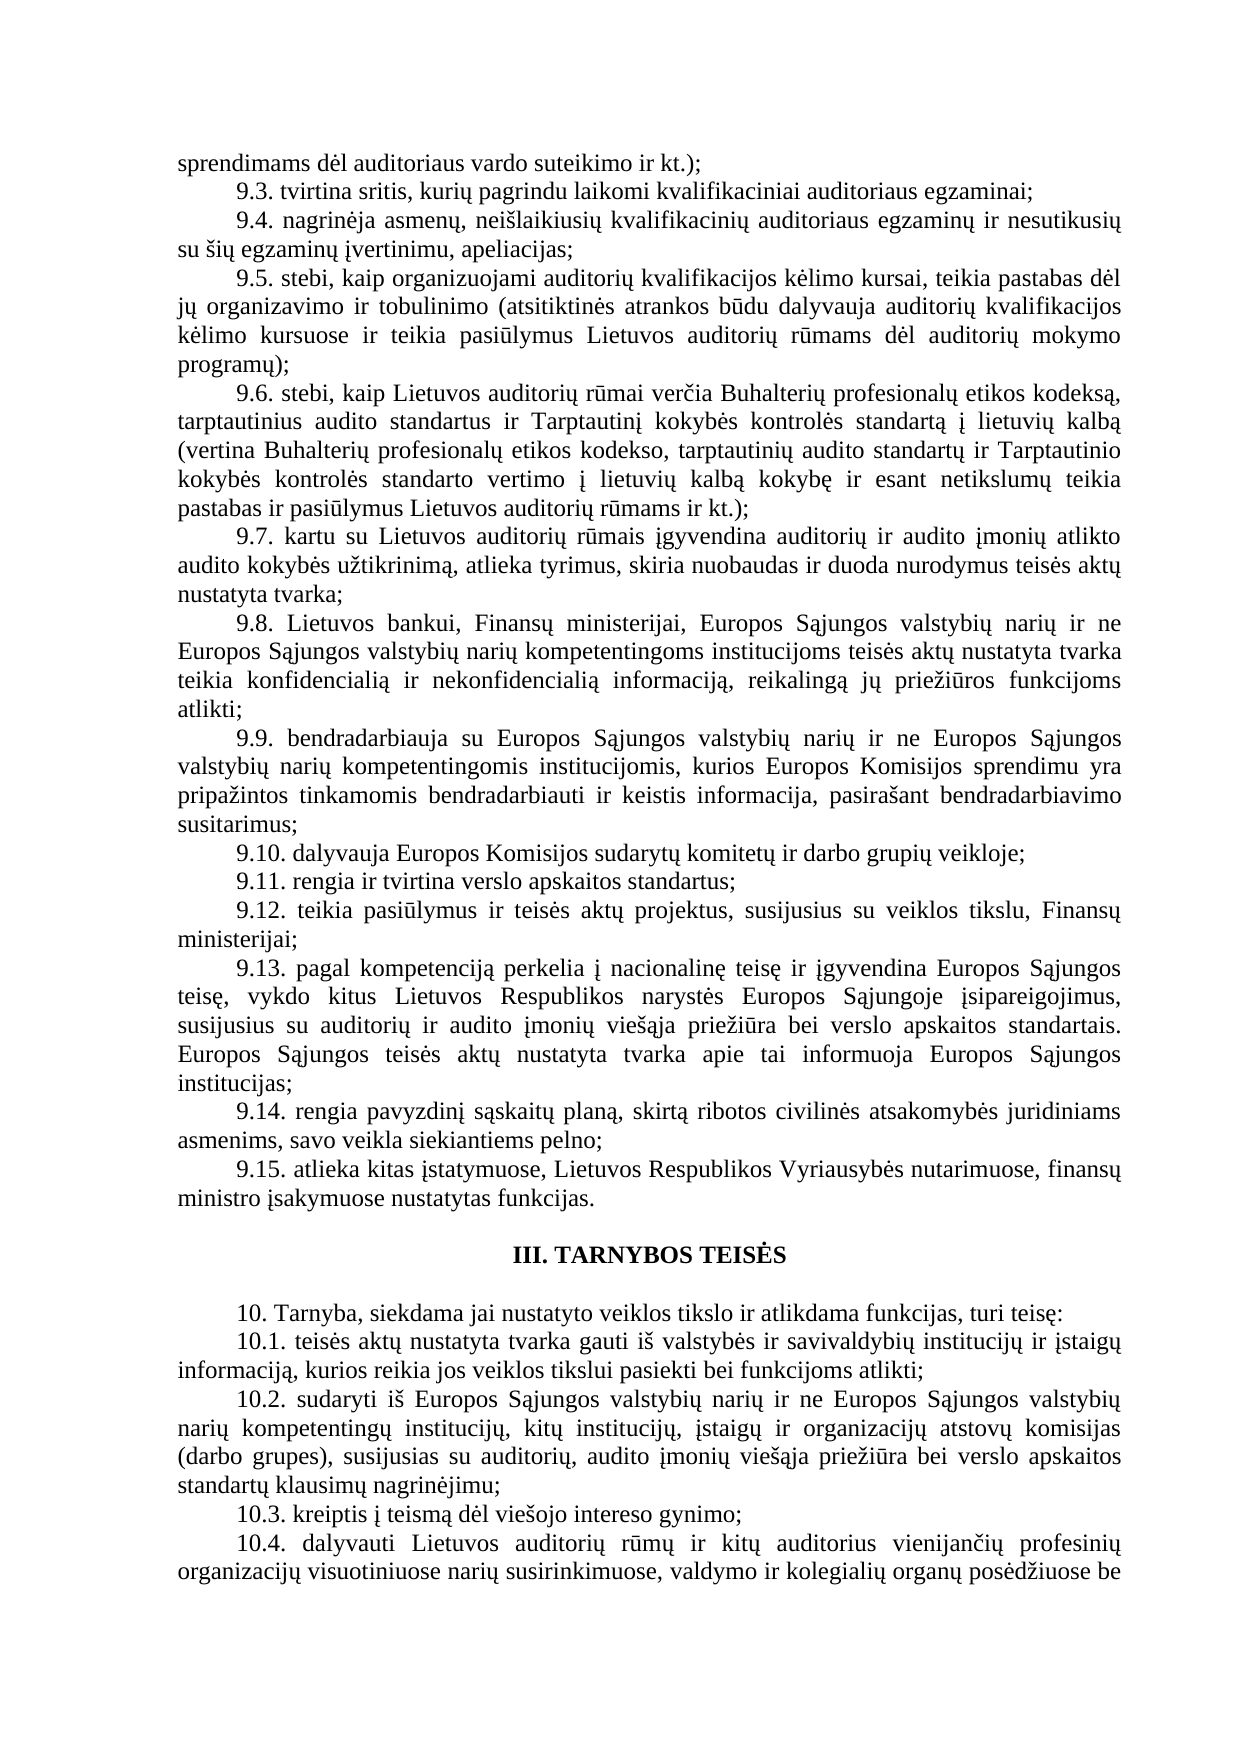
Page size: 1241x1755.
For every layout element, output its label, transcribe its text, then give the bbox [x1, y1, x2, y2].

text 10.3. kreiptis į teismą dėl viešojo intereso gynimo; [177, 1499, 1122, 1528]
text 9.11. rengia ir tvirtina verslo apskaitos standartus; [177, 866, 1122, 895]
text 10.4. dalyvauti Lietuvos auditorių rūmų ir kitų auditorius vienijančių profesinių organizacijų visuotiniuose narių susirinkimuose, valdymo ir kolegialių organų posėdžiuose be [177, 1528, 1122, 1585]
text sprendimams dėl auditoriaus vardo suteikimo ir kt.); [177, 148, 1122, 176]
text 9.5. stebi, kaip organizuojami auditorių kvalifikacijos kėlimo kursai, teikia pastabas dėl jų organizavimo ir tobulinimo (atsitiktinės atrankos būdu dalyvauja auditorių kvalifikacijos kėlimo kursuose ir teikia pasiūlymus Lietuvos auditorių rūmams dėl auditorių mokymo programų); [177, 263, 1122, 378]
text 9.6. stebi, kaip Lietuvos auditorių rūmai verčia Buhalterių profesionalų etikos kodeksą, tarptautinius audito standartus ir Tarptautinį kokybės kontrolės standartą į lietuvių kalbą (vertina Buhalterių profesionalų etikos kodekso, tarptautinių audito standartų ir Tarptautinio kokybės kontrolės standarto vertimo į lietuvių kalbą kokybę ir esant netikslumų teikia pastabas ir pasiūlymus Lietuvos auditorių rūmams ir kt.); [177, 378, 1122, 521]
text 9.13. pagal kompetenciją perkelia į nacionalinę teisę ir įgyvendina Europos Sąjungos teisę, vykdo kitus Lietuvos Respublikos narystės Europos Sąjungoje įsipareigojimus, susijusius su auditorių ir audito įmonių viešąja priežiūra bei verslo apskaitos standartais. Europos Sąjungos teisės aktų nustatyta tvarka apie tai informuoja Europos Sąjungos institucijas; [177, 953, 1122, 1096]
text 10.2. sudaryti iš Europos Sąjungos valstybių narių ir ne Europos Sąjungos valstybių narių kompetentingų institucijų, kitų institucijų, įstaigų ir organizacijų atstovų komisijas (darbo grupes), susijusias su auditorių, audito įmonių viešąja priežiūra bei verslo apskaitos standartų klausimų nagrinėjimu; [177, 1384, 1122, 1499]
text 9.12. teikia pasiūlymus ir teisės aktų projektus, susijusius su veiklos tikslu, Finansų ministerijai; [177, 895, 1122, 953]
text 10. Tarnyba, siekdama jai nustatyto veiklos tikslo ir atlikdama funkcijas, turi teisę: [177, 1298, 1122, 1326]
text 9.14. rengia pavyzdinį sąskaitų planą, skirtą ribotos civilinės atsakomybės juridiniams asmenims, savo veikla siekiantiems pelno; [177, 1096, 1122, 1154]
text 9.9. bendradarbiauja su Europos Sąjungos valstybių narių ir ne Europos Sąjungos valstybių narių kompetentingomis institucijomis, kurios Europos Komisijos sprendimu yra pripažintos tinkamomis bendradarbiauti ir keistis informacija, pasirašant bendradarbiavimo susitarimus; [177, 723, 1122, 838]
text 9.10. dalyvauja Europos Komisijos sudarytų komitetų ir darbo grupių veikloje; [177, 838, 1122, 866]
text 9.3. tvirtina sritis, kurių pagrindu laikomi kvalifikaciniai auditoriaus egzaminai; [177, 176, 1122, 205]
text 9.15. atlieka kitas įstatymuose, Lietuvos Respublikos Vyriausybės nutarimuose, finansų ministro įsakymuose nustatytas funkcijas. [177, 1154, 1122, 1211]
text 10.1. teisės aktų nustatyta tvarka gauti iš valstybės ir savivaldybių institucijų ir įstaigų informaciją, kurios reikia jos veiklos tikslui pasiekti bei funkcijoms atlikti; [177, 1326, 1122, 1384]
text 9.7. kartu su Lietuvos auditorių rūmais įgyvendina auditorių ir audito įmonių atlikto audito kokybės užtikrinimą, atlieka tyrimus, skiria nuobaudas ir duoda nurodymus teisės aktų nustatyta tvarka; [177, 521, 1122, 608]
text III. TARNYBOS TEISĖS [177, 1240, 1122, 1269]
text 9.4. nagrinėja asmenų, neišlaikiusių kvalifikacinių auditoriaus egzaminų ir nesutikusių su šių egzaminų įvertinimu, apeliacijas; [177, 205, 1122, 263]
text 9.8. Lietuvos bankui, Finansų ministerijai, Europos Sąjungos valstybių narių ir ne Europos Sąjungos valstybių narių kompetentingoms institucijoms teisės aktų nustatyta tvarka teikia konfidencialią ir nekonfidencialią informaciją, reikalingą jų priežiūros funkcijoms atlikti; [177, 608, 1122, 723]
